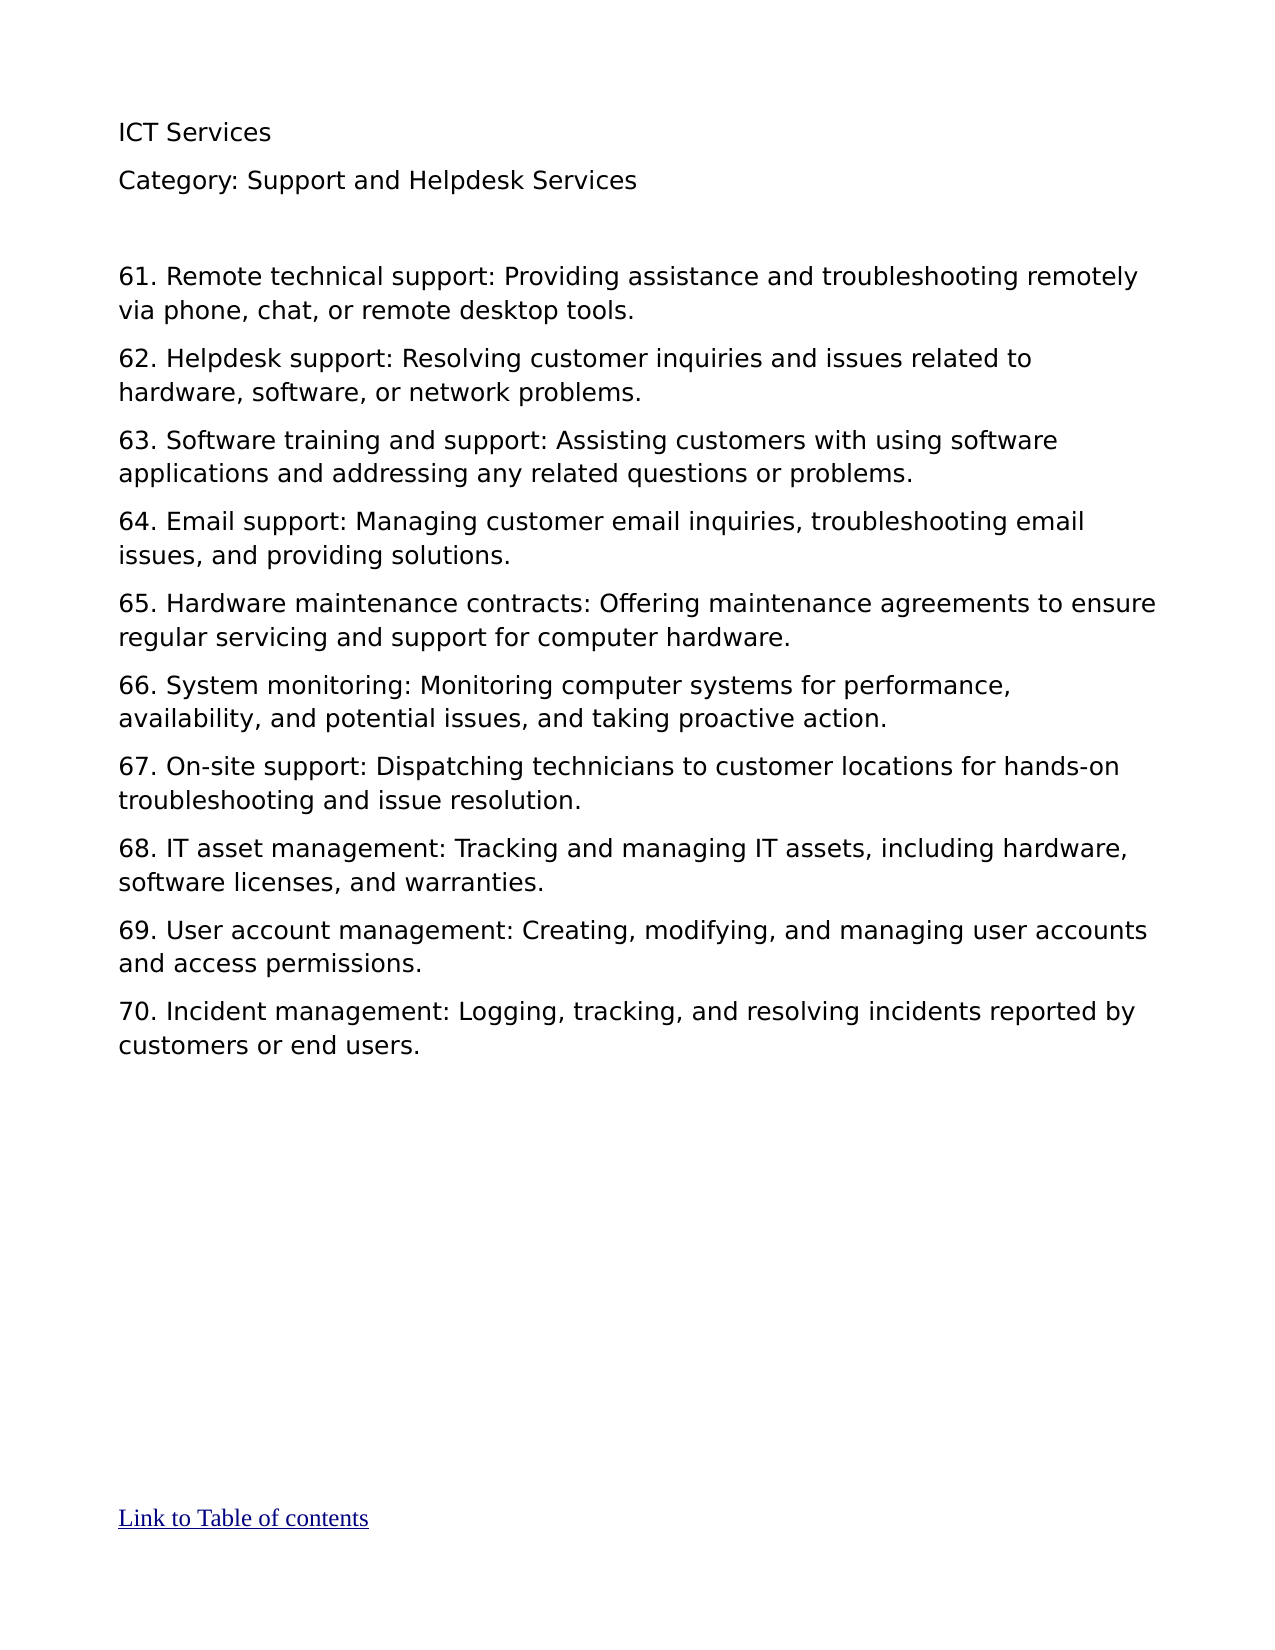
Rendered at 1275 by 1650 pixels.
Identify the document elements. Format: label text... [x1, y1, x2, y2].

text 69. User account management: Creating, modifying, and managing user accounts and access permissions. [118, 916, 1157, 978]
text ICT Services [118, 118, 1157, 147]
text 65. Hardware maintenance contracts: Offering maintenance agreements to ensure regular servicing and support for computer hardware. [118, 589, 1157, 652]
text 70. Incident management: Logging, tracking, and resolving incidents reported by customers or end users. [118, 997, 1157, 1060]
text 68. IT asset management: Tracking and managing IT assets, including hardware, software licenses, and warranties. [118, 834, 1157, 897]
text 67. On-site support: Dispatching technicians to customer locations for hands-on troubleshooting and issue resolution. [118, 752, 1157, 815]
text 64. Email support: Managing customer email inquiries, troubleshooting email issues, and providing solutions. [118, 507, 1157, 570]
text 63. Software training and support: Assisting customers with using software applications and addressing any related questions or problems. [118, 426, 1157, 488]
text 62. Helpdesk support: Resolving customer inquiries and issues related to hardware, software, or network problems. [118, 344, 1157, 407]
text 66. System monitoring: Monitoring computer systems for performance, availability, and potential issues, and taking proactive action. [118, 671, 1157, 733]
text 61. Remote technical support: Providing assistance and troubleshooting remotely via phone, chat, or remote desktop tools. [118, 262, 1157, 325]
text Category: Support and Helpdesk Services [118, 166, 1157, 195]
